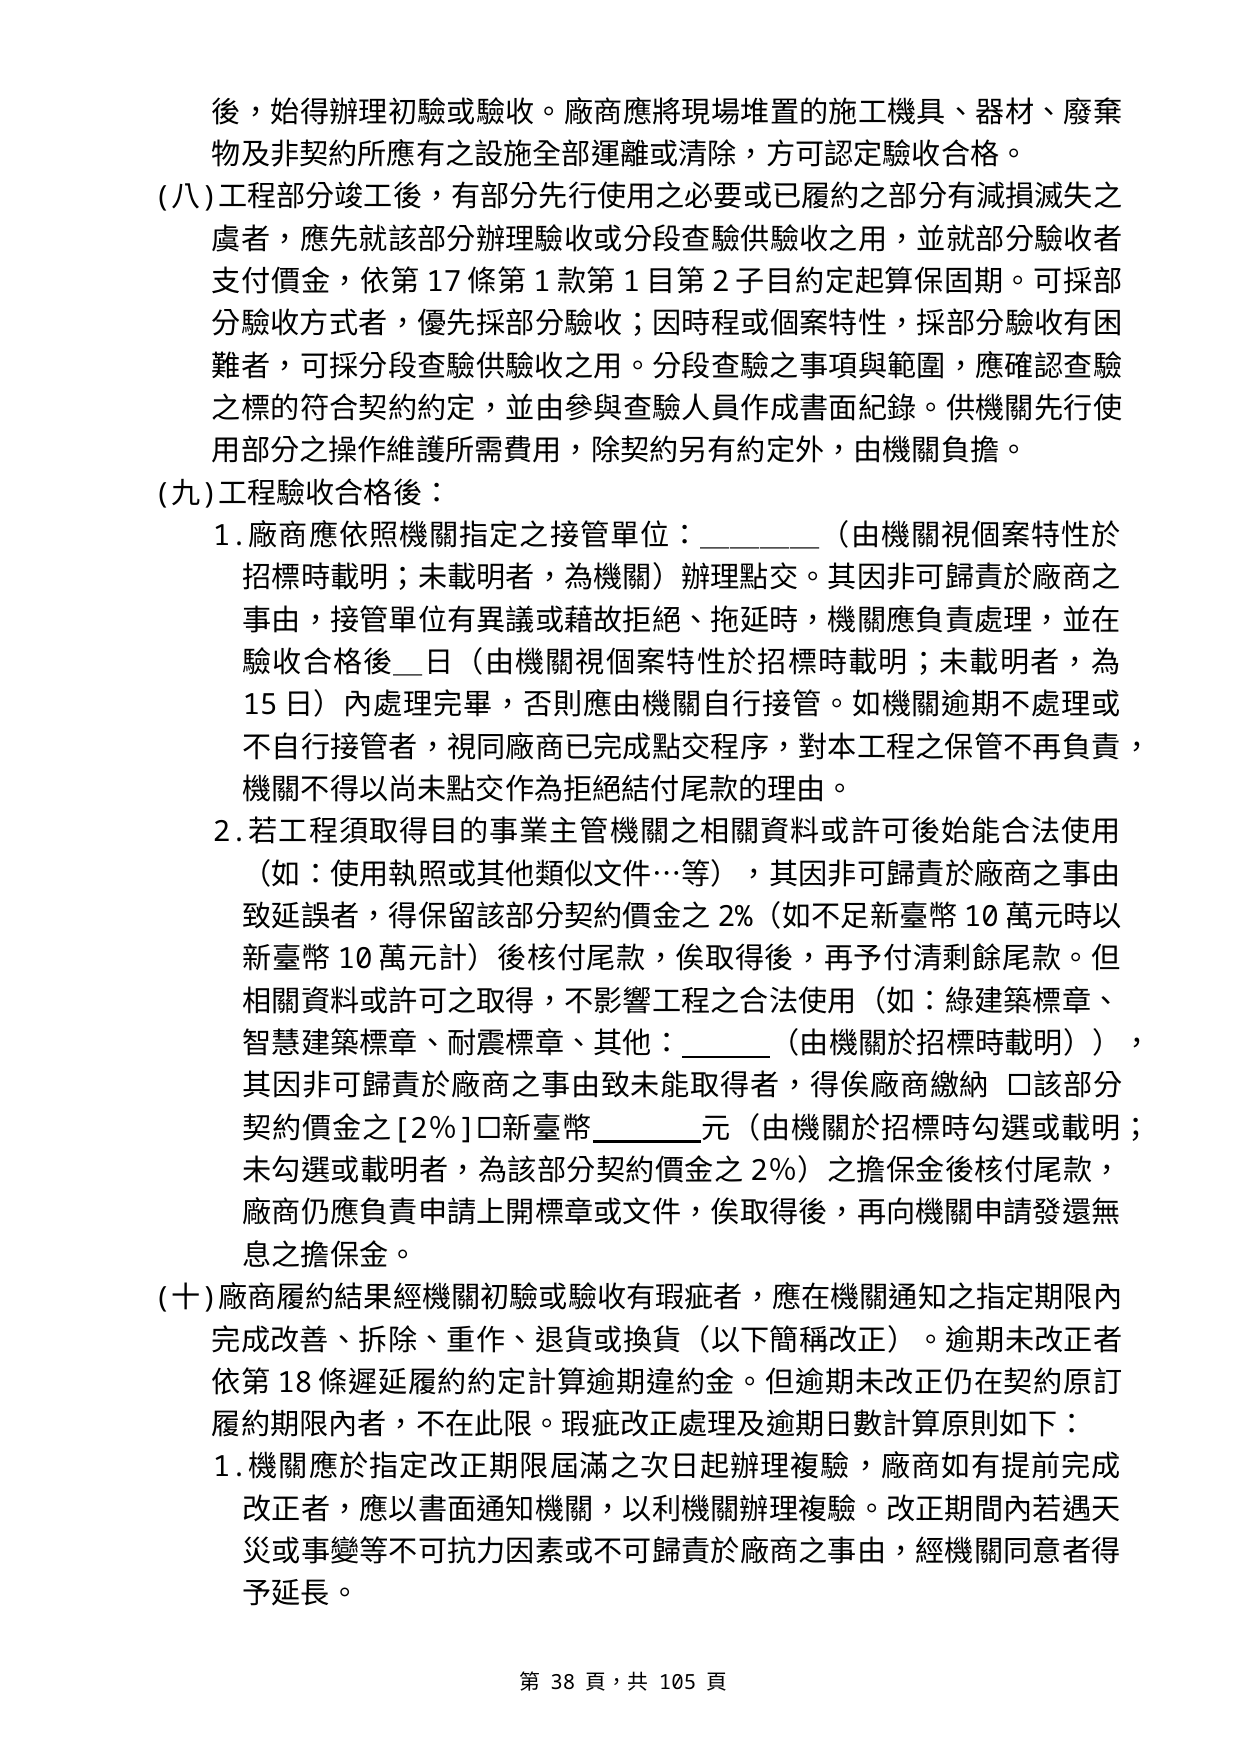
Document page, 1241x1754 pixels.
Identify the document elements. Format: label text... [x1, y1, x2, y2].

text (九)工程驗收合格後： [154, 469, 1122, 512]
text 2.若工程須取得目的事業主管機關之相關資料或許可後始能合法使用（如：使用執照或其他類似文件…等），其因非可歸責於廠商之事由致延誤者，得保留該部分契約價金之2%（如不足新臺幣10萬元時以新臺幣10萬元計）後核付尾款，俟取得後，再予付清剩餘尾款。但相關資料或許可之取得，不影響工程之合法使用（如：綠建築標章、智慧建築標章、耐震標章、其他： （由機關於招標時載明）），其因非可歸責於廠商之事由致未能取得者，得俟廠商繳納 該部分契約價金之[2％]新臺幣 元（由機關於招標時勾選或載明；未勾選或載明者，為該部分契約價金之2％）之擔保金後核付尾款，廠商仍應負責申請上開標章或文件，俟取得後，再向機關申請發還無息之擔保金。 [213, 808, 1122, 1274]
text (八)工程部分竣工後，有部分先行使用之必要或已履約之部分有減損滅失之虞者，應先就該部分辦理驗收或分段查驗供驗收之用，並就部分驗收者支付價金，依第17條第1款第1目第2子目約定起算保固期。可採部分驗收方式者，優先採部分驗收；因時程或個案特性，採部分驗收有困難者，可採分段查驗供驗收之用。分段查驗之事項與範圍，應確認查驗之標的符合契約約定，並由參與查驗人員作成書面紀錄。供機關先行使用部分之操作維護所需費用，除契約另有約定外，由機關負擔。 [154, 173, 1122, 469]
text 後，始得辦理初驗或驗收。廠商應將現場堆置的施工機具、器材、廢棄物及非契約所應有之設施全部運離或清除，方可認定驗收合格。 [154, 88, 1122, 173]
text 1.廠商應依照機關指定之接管單位：＿＿＿＿（由機關視個案特性於招標時載明；未載明者，為機關）辦理點交。其因非可歸責於廠商之事由，接管單位有異議或藉故拒絕、拖延時，機關應負責處理，並在驗收合格後＿日（由機關視個案特性於招標時載明；未載明者，為15日）內處理完畢，否則應由機關自行接管。如機關逾期不處理或不自行接管者，視同廠商已完成點交程序，對本工程之保管不再負責，機關不得以尚未點交作為拒絕結付尾款的理由。 [213, 512, 1122, 808]
text 1.機關應於指定改正期限屆滿之次日起辦理複驗，廠商如有提前完成改正者，應以書面通知機關，以利機關辦理複驗。改正期間內若遇天災或事變等不可抗力因素或不可歸責於廠商之事由，經機關同意者得予延長。 [213, 1443, 1122, 1612]
text (十)廠商履約結果經機關初驗或驗收有瑕疵者，應在機關通知之指定期限內完成改善、拆除、重作、退貨或換貨（以下簡稱改正）。逾期未改正者，依第18條遲延履約約定計算逾期違約金。但逾期未改正仍在契約原訂履約期限內者，不在此限。瑕疵改正處理及逾期日數計算原則如下： [154, 1274, 1122, 1443]
